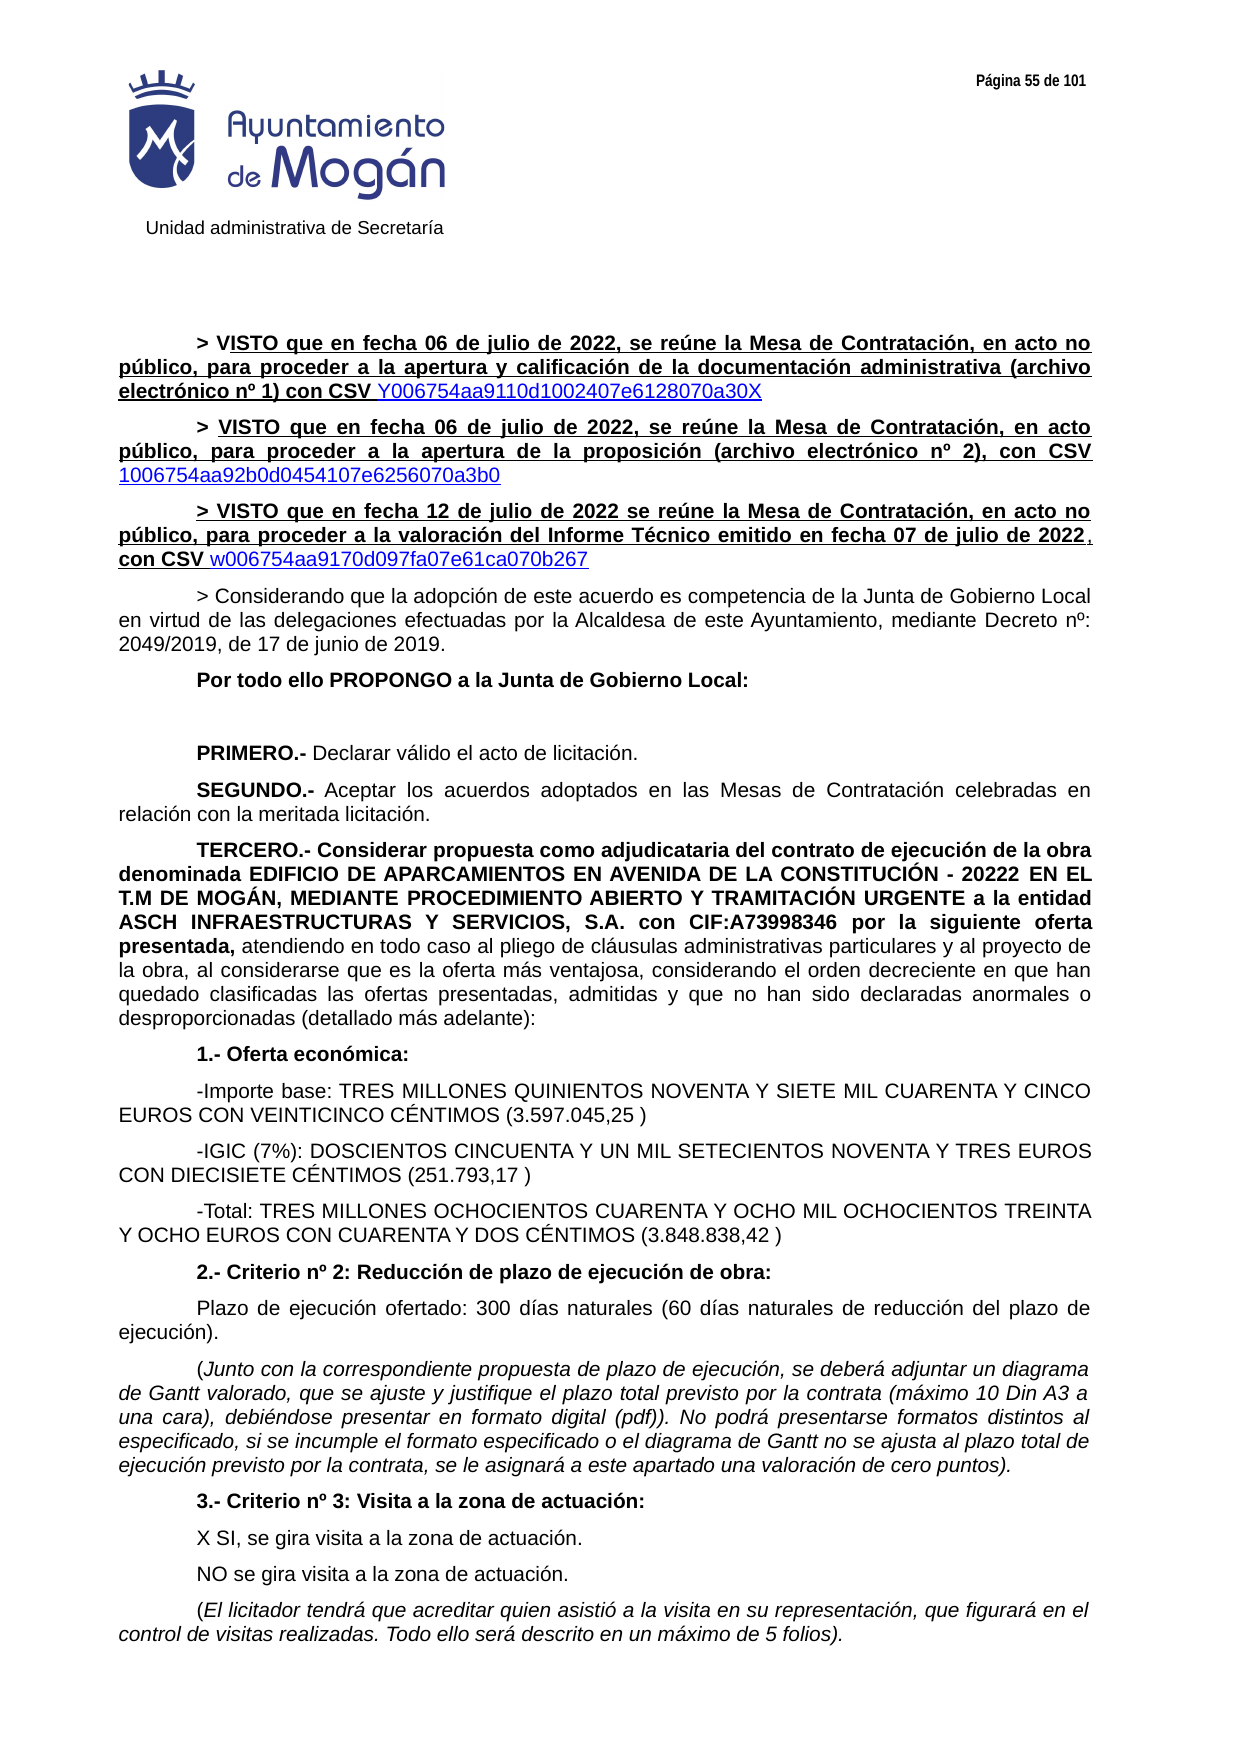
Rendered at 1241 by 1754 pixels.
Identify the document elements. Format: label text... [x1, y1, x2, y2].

text > VISTO que en fecha 06 de julio de 2022, se reúne la Mesa de Contratación, en acto público, para proceder a la apertura de la proposición (archivo electrónico nº 2), con CSV [118, 415, 1092, 460]
text 1006754aa92b0d0454107e6256070a3b0 [118, 461, 1092, 487]
text > VISTO que en fecha 12 de julio de 2022 se reúne la Mesa de Contratación, en acto no público, para proceder a la valoración del Informe Técnico emitido en fecha 07 de julio de 2022, [118, 499, 1092, 544]
text PRIMERO.- Declarar válido el acto de licitación. [118, 741, 1092, 765]
text (Junto con la correspondiente propuesta de plazo de ejecución, se deberá adjuntar un diagrama de Gantt valorado, que se ajuste y justifique el plazo total previsto por la contrata (máximo 10 Din A3 a una cara), debiéndose presentar en formato digital (pdf)). No podrá presentarse formatos distintos al especificado, si se incumple el formato especificado o el diagrama de Gantt no se ajusta al plazo total de ejecución previsto por la contrata, se le asignará a este apartado una valoración de cero puntos). [118, 1357, 1092, 1476]
text X SI, se gira visita a la zona de actuación. [118, 1525, 1092, 1549]
text Por todo ello PROPONGO a la Junta de Gobierno Local: [118, 668, 1092, 692]
text -Importe base: TRES MILLONES QUINIENTOS NOVENTA Y SIETE MIL CUARENTA Y CINCO EUROS CON VEINTICINCO CÉNTIMOS (3.597.045,25 ) [118, 1078, 1092, 1126]
text 2.- Criterio nº 2: Reducción de plazo de ejecución de obra: [118, 1260, 1092, 1284]
text electrónico nº 1) con CSV Y006754aa9110d1002407e6128070a30X [118, 377, 1092, 402]
text con CSV w006754aa9170d097fa07e61ca070b267 [118, 545, 1092, 571]
text Plazo de ejecución ofertado: 300 días naturales (60 días naturales de reducción del plazo de ejecución). [118, 1296, 1092, 1344]
text (El licitador tendrá que acreditar quien asistió a la visita en su representación, que figurará en el control de visitas realizadas. Todo ello será descrito en un máximo de 5 folios). [118, 1598, 1092, 1646]
text -Total: TRES MILLONES OCHOCIENTOS CUARENTA Y OCHO MIL OCHOCIENTOS TREINTA Y OCHO EUROS CON CUARENTA Y DOS CÉNTIMOS (3.848.838,42 ) [118, 1199, 1092, 1247]
text -IGIC (7%): DOSCIENTOS CINCUENTA Y UN MIL SETECIENTOS NOVENTA Y TRES EUROS CON DIECISIETE CÉNTIMOS (251.793,17 ) [118, 1139, 1092, 1187]
text 3.- Criterio nº 3: Visita a la zona de actuación: [118, 1489, 1092, 1513]
text > VISTO que en fecha 06 de julio de 2022, se reúne la Mesa de Contratación, en acto no público, para proceder a la apertura y calificación de la documentación administrativa (archivo [118, 331, 1092, 376]
text NO se gira visita a la zona de actuación. [118, 1562, 1092, 1586]
picture [128, 70, 445, 206]
text 1.- Oferta económica: [118, 1042, 1092, 1066]
text > Considerando que la adopción de este acuerdo es competencia de la Junta de Gobierno Local en virtud de las delegaciones efectuadas por la Alcaldesa de este Ayuntamiento, mediante Decreto nº: 2049/2019, de 17 de junio de 2019. [118, 584, 1092, 656]
text SEGUNDO.- Aceptar los acuerdos adoptados en las Mesas de Contratación celebradas en relación con la meritada licitación. [118, 777, 1092, 825]
text TERCERO.- Considerar propuesta como adjudicataria del contrato de ejecución de la obra denominada EDIFICIO DE APARCAMIENTOS EN AVENIDA DE LA CONSTITUCIÓN - 20222 EN EL T.M DE MOGÁN, MEDIANTE PROCEDIMIENTO ABIERTO Y TRAMITACIÓN URGENTE a la entidad ASCH INFRAESTRUCTURAS Y SERVICIOS, S.A. con CIF:A73998346 por la siguiente oferta presentada, atendiendo en todo caso al pliego de cláusulas administrativas particulares y al proyecto de la obra, al considerarse que es la oferta más ventajosa, considerando el orden decreciente en que han quedado clasificadas las ofertas presentadas, admitidas y que no han sido declaradas anormales o desproporcionadas (detallado más adelante): [118, 838, 1092, 1029]
